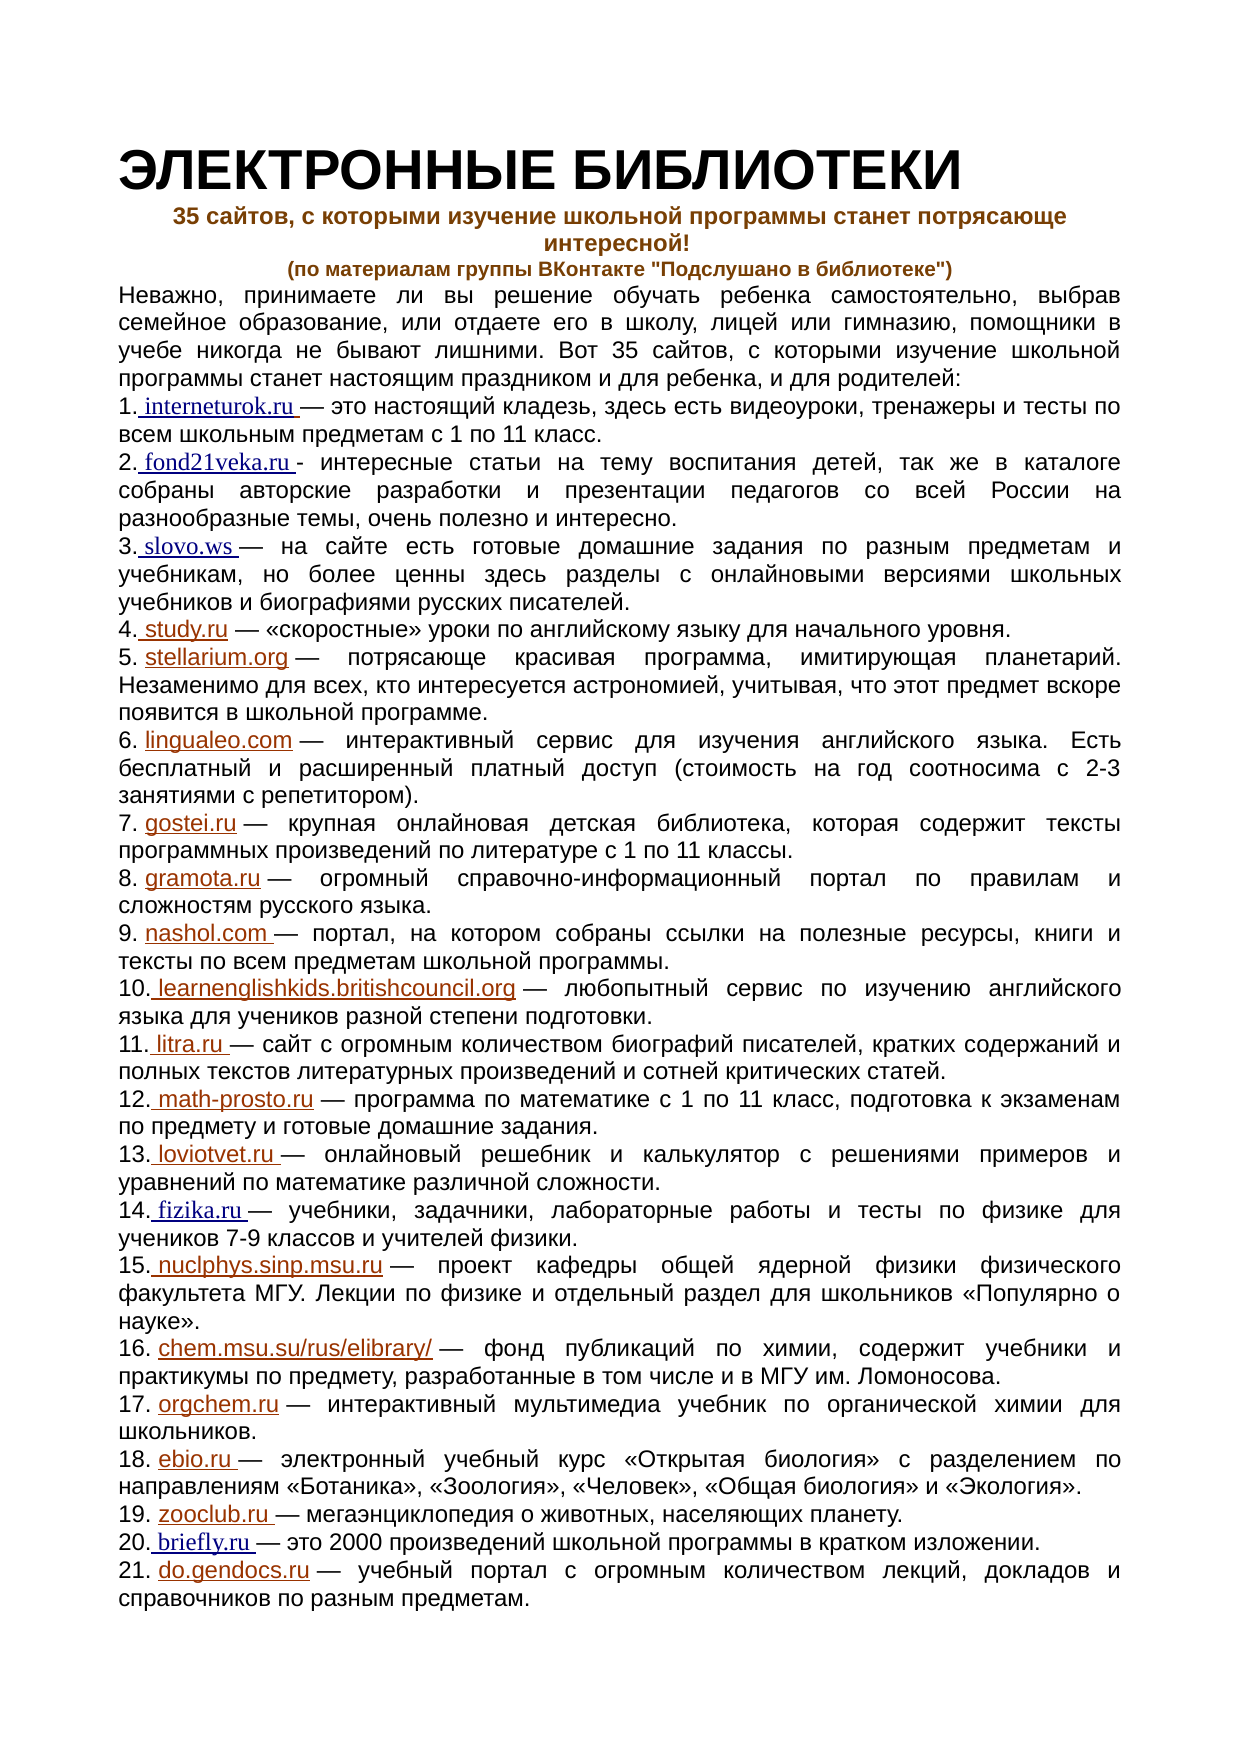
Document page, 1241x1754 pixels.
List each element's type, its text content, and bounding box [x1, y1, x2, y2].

text 1. interneturok.ru — это настоящий кладезь, здесь есть видеоуроки, тренажеры и тесты по всем школьным предметам с 1 по 11 класс. [118, 391, 1122, 447]
text 20. briefly.ru — это 2000 произведений школьной программы в кратком изложении. [118, 1527, 1122, 1556]
text 17. orgchem.ru — интерактивный мультимедиа учебник по органической химии для школьников. [118, 1389, 1122, 1445]
text 10. learnenglishkids.britishcouncil.org — любопытный сервис по изучению английского языка для учеников разной степени подготовки. [118, 974, 1122, 1029]
text Неважно, принимаете ли вы решение обучать ребенка самостоятельно, выбрав семейное образование, или отдаете его в школу, лицей или гимназию, помощники в учебе никогда не бывают лишними. Вот 35 сайтов, с которыми изучение школьной программы станет настоящим праздником и для ребенка, и для родителей: [118, 281, 1122, 391]
text 12. math-prosto.ru — программа по математике с 1 по 11 класс, подготовка к экзаменам по предмету и готовые домашние задания. [118, 1085, 1122, 1140]
text 14. fizika.ru — учебники, задачники, лабораторные работы и тесты по физике для учеников 7-9 классов и учителей физики. [118, 1195, 1122, 1251]
text (по материалам группы ВКонтакте "Подслушано в библиотеке") [118, 257, 1122, 281]
text 8. gramota.ru — огромный справочно-информационный портал по правилам и сложностям русского языка. [118, 864, 1122, 919]
text 35 сайтов, с которыми изучение школьной программы станет потрясающе интересной! [118, 202, 1122, 257]
text 3. slovo.ws — на сайте есть готовые домашние задания по разным предметам и учебникам, но более ценны здесь разделы с онлайновыми версиями школьных учебников и биографиями русских писателей. [118, 531, 1122, 615]
text 21. do.gendocs.ru — учебный портал с огромным количеством лекций, докладов и справочников по разным предметам. [118, 1556, 1122, 1611]
text 19. zooclub.ru — мегаэнциклопедия о животных, населяющих планету. [118, 1500, 1122, 1527]
text 16. chem.msu.su/rus/elibrary/ — фонд публикаций по химии, содержит учебники и практикумы по предмету, разработанные в том числе и в МГУ им. Ломоносова. [118, 1334, 1122, 1389]
text 4. study.ru — «скоростные» уроки по английскому языку для начального уровня. [118, 615, 1122, 643]
text 13. loviotvet.ru — онлайновый решебник и калькулятор с решениями примеров и уравнений по математике различной сложности. [118, 1140, 1122, 1195]
text 2. fond21veka.ru - интересные статьи на тему воспитания детей, так же в каталоге собраны авторские разработки и презентации педагогов со всей России на разнообразные темы, очень полезно и интересно. [118, 447, 1122, 531]
text 7. gostei.ru — крупная онлайновая детская библиотека, которая содержит тексты программных произведений по литературе с 1 по 11 классы. [118, 809, 1122, 864]
text 6. lingualeo.com — интерактивный сервис для изучения английского языка. Есть бесплатный и расширенный платный доступ (стоимость на год соотносима с 2-3 занятиями с репетитором). [118, 726, 1122, 809]
text 15. nuclphys.sinp.msu.ru — проект кафедры общей ядерной физики физического факультета МГУ. Лекции по физике и отдельный раздел для школьников «Популярно о науке». [118, 1251, 1122, 1334]
subtitle ЭЛЕКТРОННЫЕ БИБЛИОТЕКИ [118, 137, 1122, 202]
text 9. nashol.com — портал, на котором собраны ссылки на полезные ресурсы, книги и тексты по всем предметам школьной программы. [118, 919, 1122, 974]
text 11. litra.ru — сайт с огромным количеством биографий писателей, кратких содержаний и полных текстов литературных произведений и сотней критических статей. [118, 1029, 1122, 1085]
text 18. ebio.ru — электронный учебный курс «Открытая биология» с разделением по направлениям «Ботаника», «Зоология», «Человек», «Общая биология» и «Экология». [118, 1445, 1122, 1500]
text 5. stellarium.org — потрясающе красивая программа, имитирующая планетарий. Незаменимо для всех, кто интересуется астрономией, учитывая, что этот предмет вскоре появится в школьной программе. [118, 643, 1122, 726]
